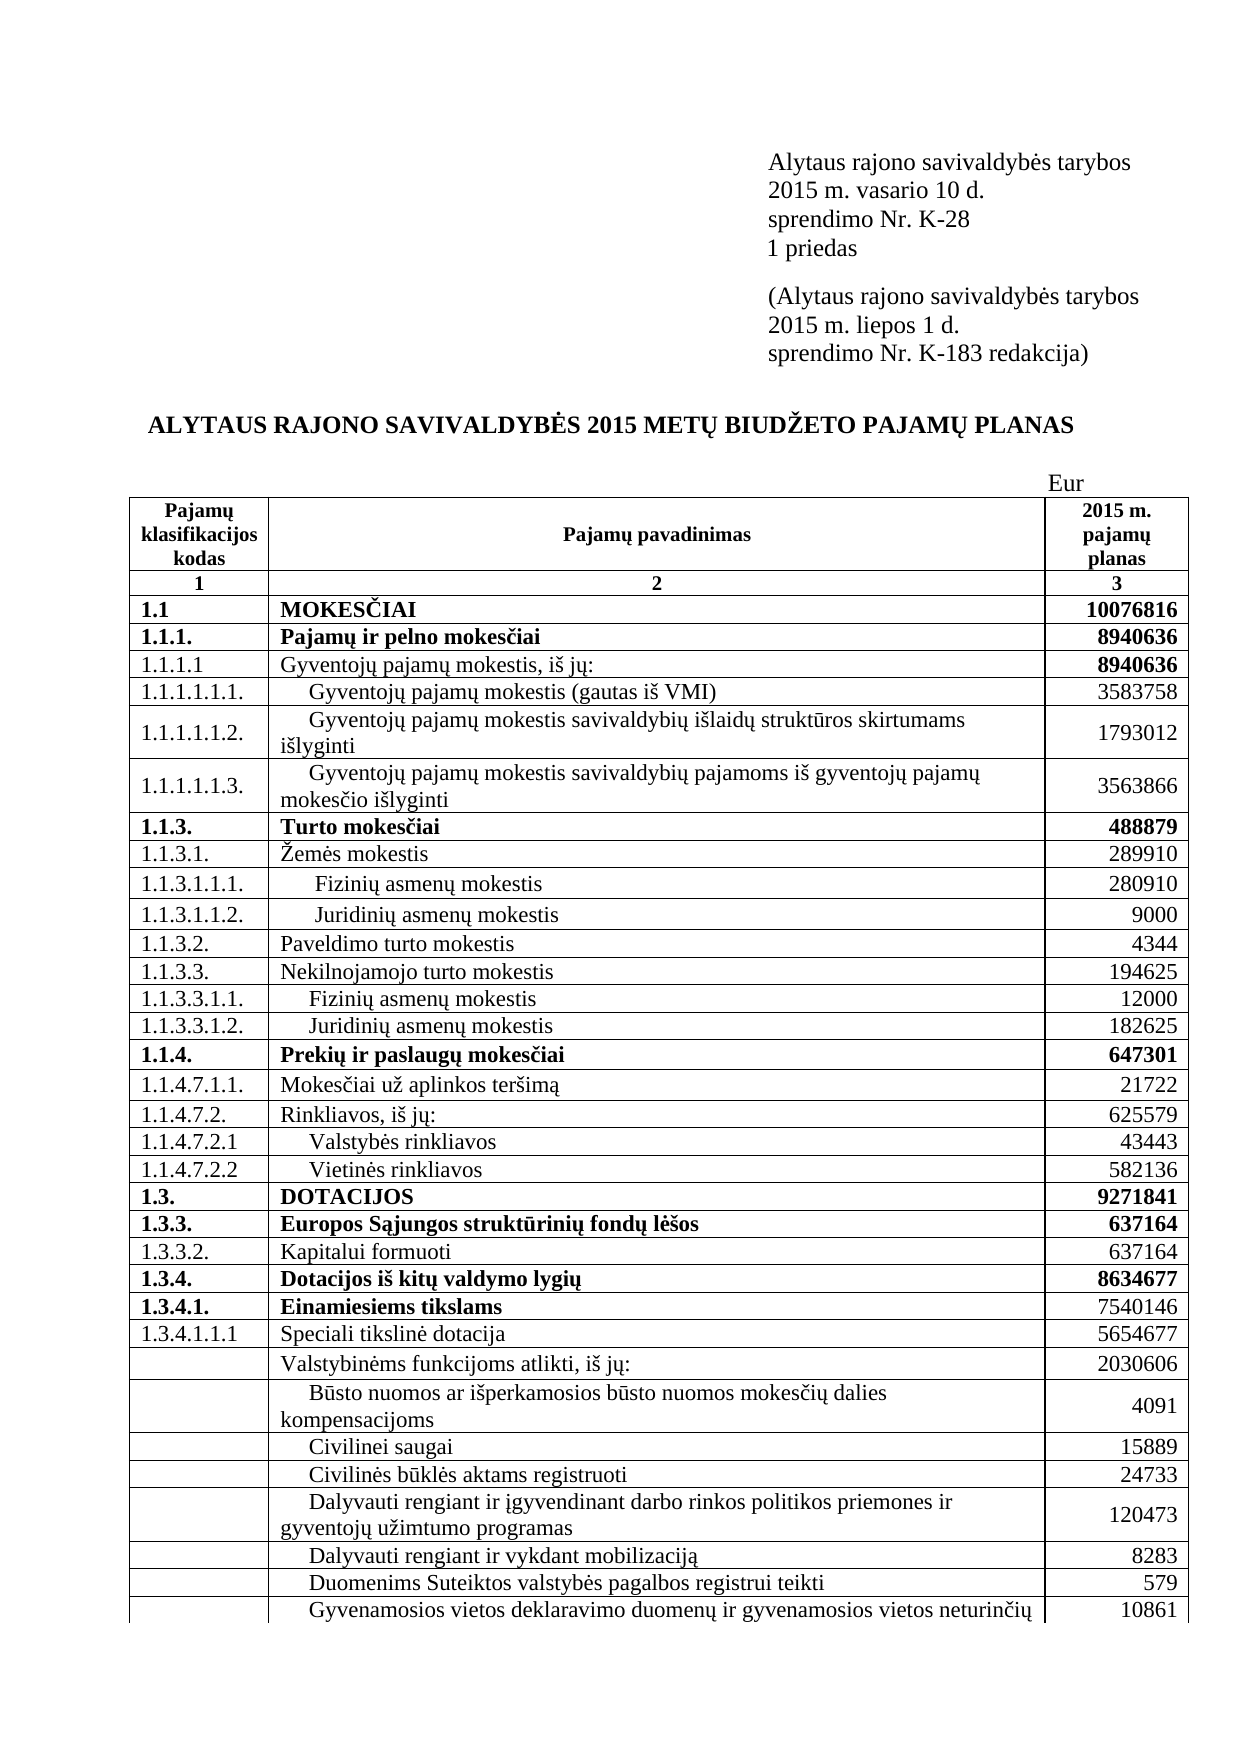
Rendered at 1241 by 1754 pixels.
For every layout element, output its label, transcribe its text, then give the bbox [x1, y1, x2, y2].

table_cell 1.1.4.7.2.1 [130, 1128, 268, 1155]
table_cell Mokesčiai už aplinkos teršimą [269, 1070, 1044, 1100]
table_cell 1.1.1.1.1.1. [130, 678, 268, 704]
table_cell 1.1.3.3.1.2. [130, 1013, 268, 1039]
table_cell 10076816 [1046, 596, 1188, 622]
table_cell Gyvenamosios vietos deklaravimo duomenų ir gyvenamosios vietos neturinčių [269, 1597, 1044, 1623]
text 1 priedas [766, 233, 1181, 262]
table_cell [130, 1461, 268, 1487]
table_cell 1.1.4.7.2. [130, 1101, 268, 1127]
table_cell Gyventojų pajamų mokestis, iš jų: [269, 651, 1044, 677]
table_cell Valstybės rinkliavos [269, 1128, 1044, 1155]
table_cell Kapitalui formuoti [269, 1238, 1044, 1264]
table_cell 1.3.4. [130, 1265, 268, 1292]
table_cell 194625 [1046, 958, 1188, 984]
table_cell 1.1.1.1.1.2. [130, 706, 268, 758]
table_cell 5654677 [1046, 1320, 1188, 1347]
table_cell Juridinių asmenų mokestis [269, 899, 1044, 929]
table_cell [130, 1380, 268, 1432]
table_cell [130, 1542, 268, 1568]
table_cell Valstybinėms funkcijoms atlikti, iš jų: [269, 1348, 1044, 1378]
table_cell Gyventojų pajamų mokestis (gautas iš VMI) [269, 678, 1044, 704]
table_cell 8283 [1046, 1542, 1188, 1568]
table_cell Žemės mokestis [269, 841, 1044, 867]
table_cell Gyventojų pajamų mokestis savivaldybių pajamoms iš gyventojų pajamų mokesčio išlyginti [269, 759, 1044, 812]
table_cell 24733 [1046, 1461, 1188, 1487]
table_header 2015 m. pajamų planas [1046, 498, 1188, 570]
table_cell 9271841 [1046, 1183, 1188, 1209]
table_cell 3583758 [1046, 678, 1188, 704]
table_cell Nekilnojamojo turto mokestis [269, 958, 1044, 984]
text 2015 m. liepos 1 d. [148, 310, 1181, 338]
table_cell 1.1.3.3. [130, 958, 268, 984]
table_cell 625579 [1046, 1101, 1188, 1127]
table_cell Dotacijos iš kitų valdymo lygių [269, 1265, 1044, 1292]
table_cell 647301 [1046, 1040, 1188, 1069]
table_cell Turto mokesčiai [269, 813, 1044, 839]
table_cell 9000 [1046, 899, 1188, 929]
table_cell 289910 [1046, 841, 1188, 867]
table_cell MOKESČIAI [269, 596, 1044, 622]
table_cell [130, 1569, 268, 1596]
table_cell 21722 [1046, 1070, 1188, 1100]
table_cell Gyventojų pajamų mokestis savivaldybių išlaidų struktūros skirtumams išlyginti [269, 706, 1044, 758]
table_cell Civilinei saugai [269, 1433, 1044, 1459]
table_cell 488879 [1046, 813, 1188, 839]
table_cell 10861 [1046, 1597, 1188, 1623]
table_cell 1.3.3. [130, 1211, 268, 1237]
table_cell 1.1.3.1.1.2. [130, 899, 268, 929]
table_cell Einamiesiems tikslams [269, 1293, 1044, 1319]
table_cell Europos Sąjungos struktūrinių fondų lėšos [269, 1211, 1044, 1237]
table_cell Speciali tikslinė dotacija [269, 1320, 1044, 1347]
table_cell 1.1 [130, 596, 268, 622]
table_cell Dalyvauti rengiant ir vykdant mobilizaciją [269, 1542, 1044, 1568]
table_cell 280910 [1046, 868, 1188, 898]
table_cell 1.1.3.2. [130, 930, 268, 957]
table_cell [130, 1597, 268, 1623]
table_cell 1.3. [130, 1183, 268, 1209]
table_cell 1.1.1.1 [130, 651, 268, 677]
table_cell 8634677 [1046, 1265, 1188, 1292]
table_cell 637164 [1046, 1238, 1188, 1264]
table_cell 1.1.4.7.1.1. [130, 1070, 268, 1100]
table_cell Dalyvauti rengiant ir įgyvendinant darbo rinkos politikos priemones ir gyventojų užimtumo programas [269, 1488, 1044, 1541]
table_cell 120473 [1046, 1488, 1188, 1541]
text Eur [148, 468, 1181, 497]
table_cell 1 [130, 571, 268, 595]
table_cell [130, 1488, 268, 1541]
text ALYTAUS RAJONO SAVIVALDYBĖS 2015 METŲ BIUDŽETO PAJAMŲ PLANAS [148, 410, 1181, 439]
table_cell 3563866 [1046, 759, 1188, 812]
table_cell 1.1.1.1.1.3. [130, 759, 268, 812]
text (Alytaus rajono savivaldybės tarybos [148, 281, 1181, 310]
table_cell 1.3.4.1. [130, 1293, 268, 1319]
table_cell 2 [269, 571, 1044, 595]
table_cell Būsto nuomos ar išperkamosios būsto nuomos mokesčių dalies kompensacijoms [269, 1380, 1044, 1432]
table_cell 12000 [1046, 985, 1188, 1012]
table_cell Civilinės būklės aktams registruoti [269, 1461, 1044, 1487]
table_cell 4091 [1046, 1380, 1188, 1432]
table_cell [130, 1433, 268, 1459]
table_cell 1.1.3.3.1.1. [130, 985, 268, 1012]
text Alytaus rajono savivaldybės tarybos [148, 147, 1181, 176]
table_cell 15889 [1046, 1433, 1188, 1459]
table_cell 1.3.3.2. [130, 1238, 268, 1264]
table_cell Fizinių asmenų mokestis [269, 985, 1044, 1012]
table_cell Pajamų ir pelno mokesčiai [269, 624, 1044, 650]
table_cell Paveldimo turto mokestis [269, 930, 1044, 957]
table_cell [130, 1348, 268, 1378]
table_header Pajamų pavadinimas [269, 498, 1044, 570]
table_cell 8940636 [1046, 624, 1188, 650]
table_cell 7540146 [1046, 1293, 1188, 1319]
table_cell Prekių ir paslaugų mokesčiai [269, 1040, 1044, 1069]
table_cell 43443 [1046, 1128, 1188, 1155]
table_cell Rinkliavos, iš jų: [269, 1101, 1044, 1127]
table_cell 1.1.4. [130, 1040, 268, 1069]
text 2015 m. vasario 10 d. [148, 176, 1181, 204]
table_cell Vietinės rinkliavos [269, 1156, 1044, 1182]
table_cell Fizinių asmenų mokestis [269, 868, 1044, 898]
table_header Pajamų klasifikacijos kodas [130, 498, 268, 570]
table_cell 1.1.4.7.2.2 [130, 1156, 268, 1182]
table_cell Duomenims Suteiktos valstybės pagalbos registrui teikti [269, 1569, 1044, 1596]
table_cell 2030606 [1046, 1348, 1188, 1378]
table_cell 1.1.3. [130, 813, 268, 839]
table_cell 1.1.1. [130, 624, 268, 650]
table_cell 1.3.4.1.1.1 [130, 1320, 268, 1347]
text sprendimo Nr. K-183 redakcija) [148, 338, 1181, 367]
table_cell 4344 [1046, 930, 1188, 957]
table_cell 582136 [1046, 1156, 1188, 1182]
table_cell Juridinių asmenų mokestis [269, 1013, 1044, 1039]
table_cell DOTACIJOS [269, 1183, 1044, 1209]
table_cell 637164 [1046, 1211, 1188, 1237]
table_cell 8940636 [1046, 651, 1188, 677]
table_cell 579 [1046, 1569, 1188, 1596]
table_cell 1793012 [1046, 706, 1188, 758]
table_cell 3 [1046, 571, 1188, 595]
text sprendimo Nr. K-28 [148, 204, 1181, 233]
table_cell 1.1.3.1.1.1. [130, 868, 268, 898]
table_cell 1.1.3.1. [130, 841, 268, 867]
table_cell 182625 [1046, 1013, 1188, 1039]
